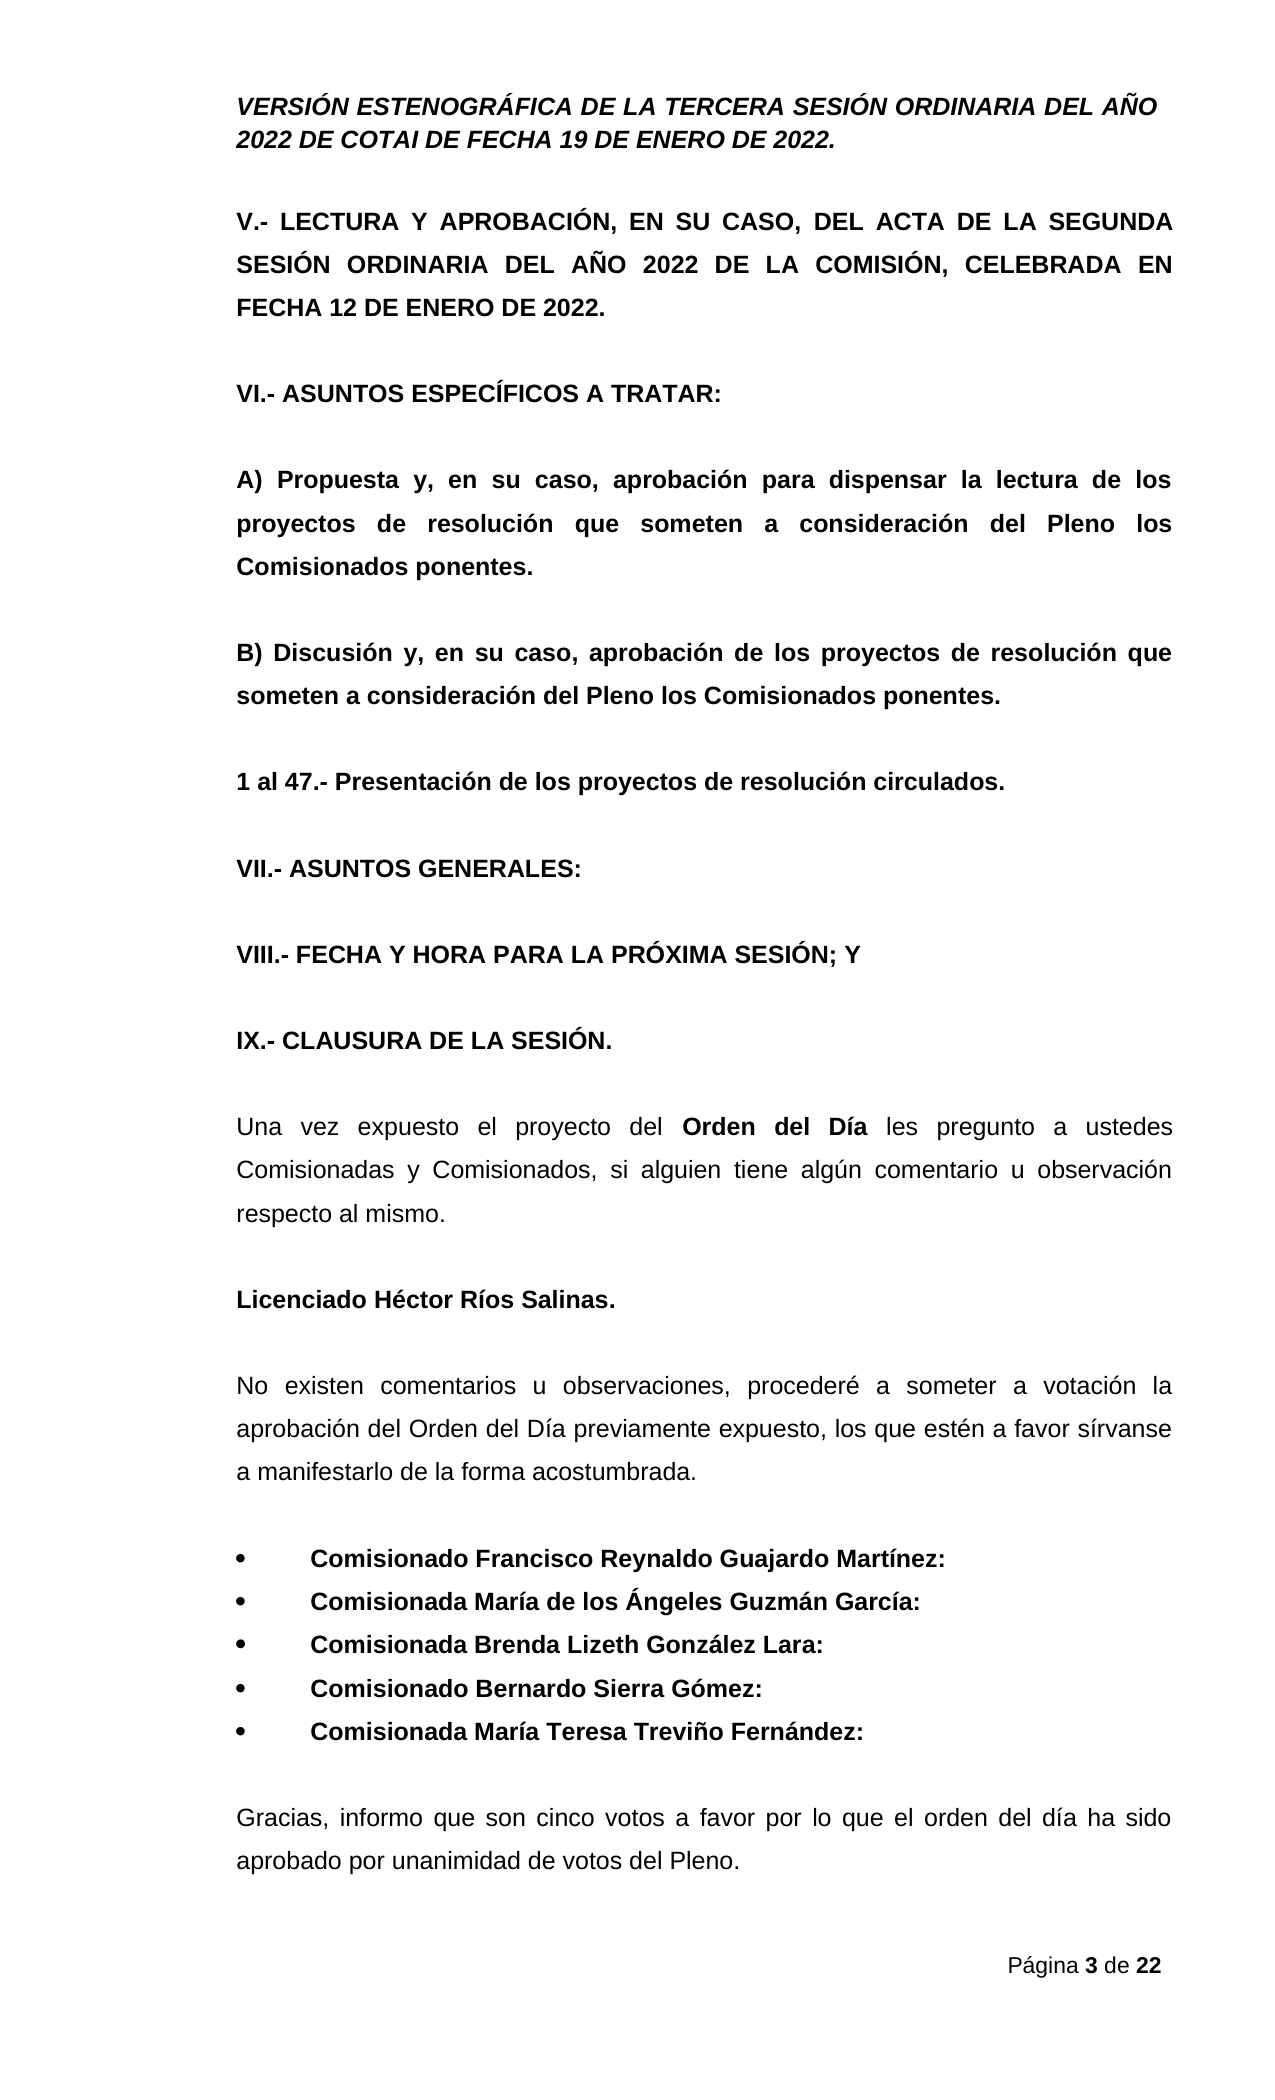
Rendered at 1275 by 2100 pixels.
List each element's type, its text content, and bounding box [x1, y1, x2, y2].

text IX.- CLAUSURA DE LA SESIÓN. [236, 1026, 1174, 1055]
text VII.- ASUNTOS GENERALES: [236, 854, 1174, 882]
text VIII.- FECHA Y HORA PARA LA PRÓXIMA SESIÓN; Y [236, 940, 1174, 969]
text Gracias, informo que son cinco votos a favor por lo que el orden del día ha sido aprobado por unanimidad de votos del Pleno. [236, 1803, 1174, 1875]
text Una vez expuesto el proyecto del Orden del Día les pregunto a ustedes Comisionadas y Comisionados, si alguien tiene algún comentario u observación respecto al mismo. [236, 1112, 1174, 1227]
text B) Discusión y, en su caso, aprobación de los proyectos de resolución que someten a consideración del Pleno los Comisionados ponentes. [236, 638, 1174, 710]
text V.- LECTURA Y APROBACIÓN, EN SU CASO, DEL ACTA DE LA SEGUNDA SESIÓN ORDINARIA DEL AÑO 2022 DE LA COMISIÓN, CELEBRADA EN FECHA 12 DE ENERO DE 2022. [236, 207, 1174, 322]
text VI.- ASUNTOS ESPECÍFICOS A TRATAR: [236, 379, 1174, 408]
list Comisionado Bernardo Sierra Gómez: [236, 1674, 1174, 1702]
text 1 al 47.- Presentación de los proyectos de resolución circulados. [236, 767, 1174, 796]
text A) Propuesta y, en su caso, aprobación para dispensar la lectura de los proyectos de resolución que someten a consideración del Pleno los Comisionados ponentes. [236, 466, 1174, 581]
list Comisionada María Teresa Treviño Fernández: [236, 1717, 1174, 1746]
list Comisionada María de los Ángeles Guzmán García: [236, 1587, 1174, 1616]
list Comisionado Francisco Reynaldo Guajardo Martínez: [236, 1544, 1174, 1572]
text Licenciado Héctor Ríos Salinas. [236, 1285, 1174, 1314]
text No existen comentarios u observaciones, procederé a someter a votación la aprobación del Orden del Día previamente expuesto, los que estén a favor sírvanse a manifestarlo de la forma acostumbrada. [236, 1371, 1174, 1486]
list Comisionada Brenda Lizeth González Lara: [236, 1630, 1174, 1659]
